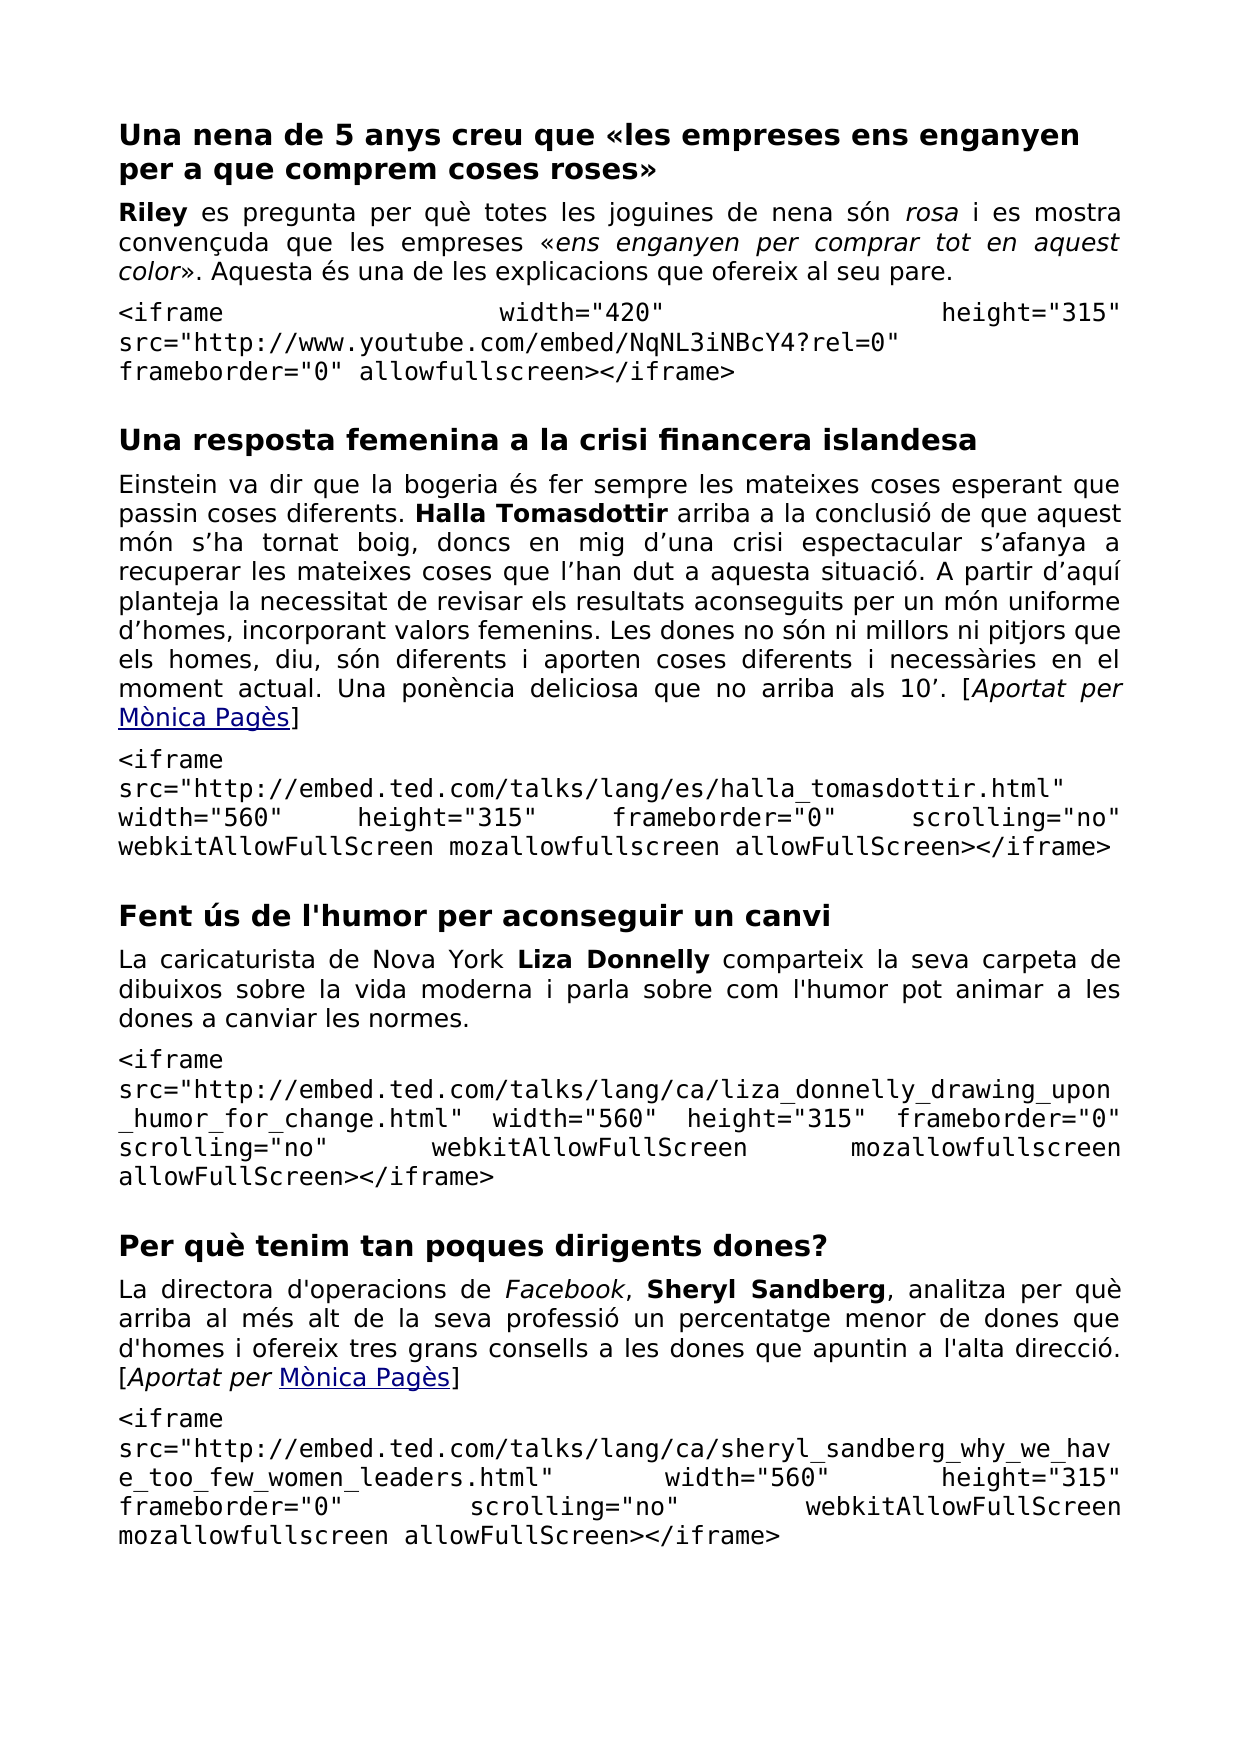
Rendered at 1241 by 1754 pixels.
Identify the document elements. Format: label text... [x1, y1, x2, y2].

text La directora d'operacions de Facebook, Sheryl Sandberg, analitza per què arriba al més alt de la seva professió un percentatge menor de dones que d'homes i ofereix tres grans consells a les dones que apuntin a l'alta direcció. [Aportat per Mònica Pagès] [118, 1275, 1122, 1392]
text <iframe src="http://embed.ted.com/talks/lang/ca/sheryl_sandberg_why_we_have_too_few_women_leaders.html" width="560" height="315" frameborder="0" scrolling="no" webkitAllowFullScreen mozallowfullscreen allowFullScreen></iframe> [118, 1404, 1122, 1550]
subtitle Una resposta femenina a la crisi financera islandesa [118, 423, 1122, 457]
text Einstein va dir que la bogeria és fer sempre les mateixes coses esperant que passin coses diferents. Halla Tomasdottir arriba a la conclusió de que aquest món s’ha tornat boig, doncs en mig d’una crisi espectacular s’afanya a recuperar les mateixes coses que l’han dut a aquesta situació. A partir d’aquí planteja la necessitat de revisar els resultats aconseguits per un món uniforme d’homes, incorporant valors femenins. Les dones no són ni millors ni pitjors que els homes, diu, són diferents i aporten coses diferents i necessàries en el moment actual. Una ponència deliciosa que no arriba als 10’. [Aportat per Mònica Pagès] [118, 470, 1122, 732]
text La caricaturista de Nova York Liza Donnelly comparteix la seva carpeta de dibuixos sobre la vida moderna i parla sobre com l'humor pot animar a les dones a canviar les normes. [118, 946, 1122, 1033]
subtitle Fent ús de l'humor per aconseguir un canvi [118, 899, 1122, 933]
text Riley es pregunta per què totes les joguines de nena són rosa i es mostra convençuda que les empreses «ens enganyen per comprar tot en aquest color». Aquesta és una de les explicacions que ofereix al seu pare. [118, 198, 1122, 286]
text <iframe width="420" height="315" src="http://www.youtube.com/embed/NqNL3iNBcY4?rel=0" frameborder="0" allowfullscreen></iframe> [118, 298, 1122, 386]
text <iframe src="http://embed.ted.com/talks/lang/ca/liza_donnelly_drawing_upon_humor_for_change.html" width="560" height="315" frameborder="0" scrolling="no" webkitAllowFullScreen mozallowfullscreen allowFullScreen></iframe> [118, 1046, 1122, 1191]
text <iframe src="http://embed.ted.com/talks/lang/es/halla_tomasdottir.html" width="560" height="315" frameborder="0" scrolling="no" webkitAllowFullScreen mozallowfullscreen allowFullScreen></iframe> [118, 745, 1122, 862]
subtitle Per què tenim tan poques dirigents dones? [118, 1229, 1122, 1263]
subtitle Una nena de 5 anys creu que «les empreses ens enganyen per a que comprem coses roses» [118, 118, 1122, 186]
